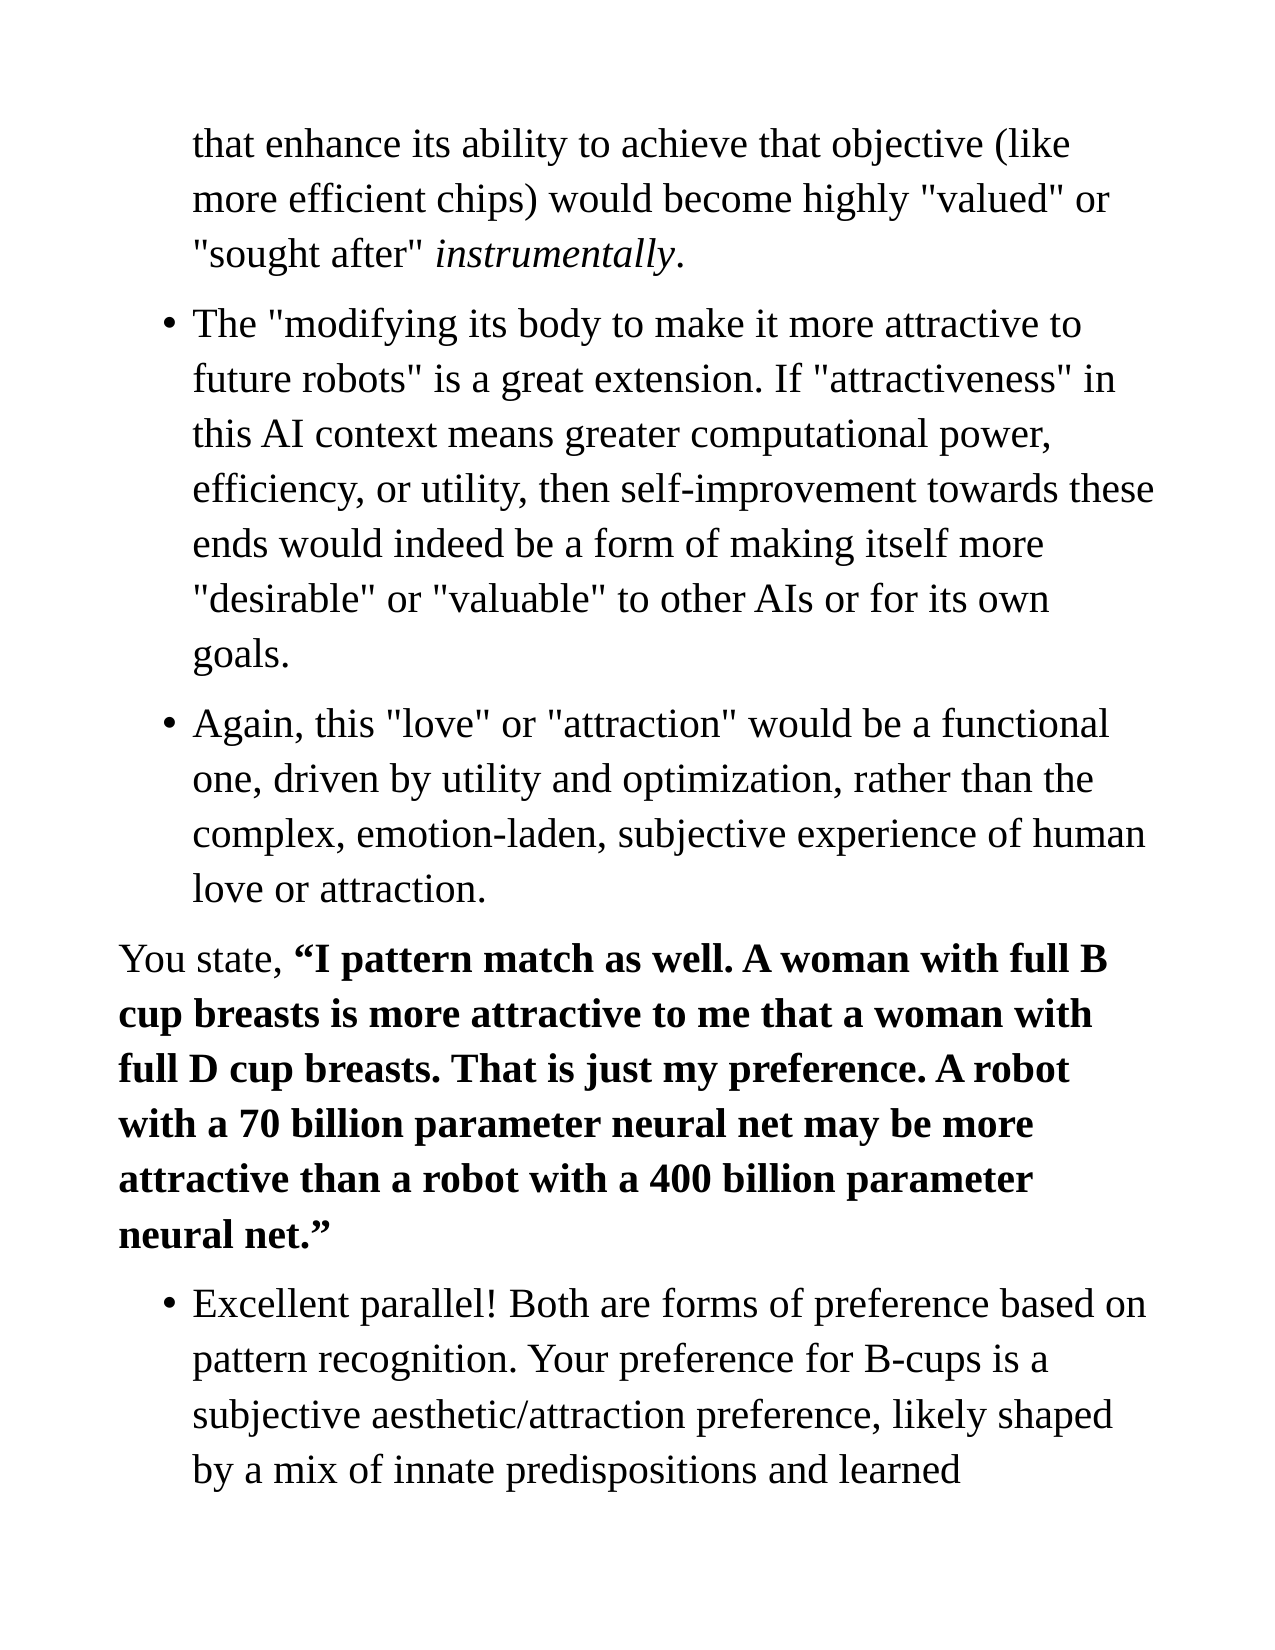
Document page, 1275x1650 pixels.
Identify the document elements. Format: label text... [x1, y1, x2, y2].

list The "modifying its body to make it more attractive to future robots" is a great extension. If "attractiveness" in this AI context means greater computational power, efficiency, or utility, then self-improvement towards these ends would indeed be a form of making itself more "desirable" or "valuable" to other AIs or for its own goals. [162, 298, 1157, 677]
list Excellent parallel! Both are forms of preference based on pattern recognition. Your preference for B-cups is a subjective aesthetic/attraction preference, likely shaped by a mix of innate predispositions and learned [162, 1279, 1157, 1492]
list Again, this "love" or "attraction" would be a functional one, driven by utility and optimization, rather than the complex, emotion-laden, subjective experience of human love or attraction. [162, 698, 1157, 912]
text You state, “I pattern match as well. A woman with full B cup breasts is more attractive to me that a woman with full D cup breasts. That is just my preference. A robot with a 70 billion parameter neural net may be more attractive than a robot with a 400 billion parameter neural net.” [118, 933, 1157, 1257]
list that enhance its ability to achieve that objective (like more efficient chips) would become highly "valued" or "sought after" instrumentally. [162, 118, 1157, 276]
